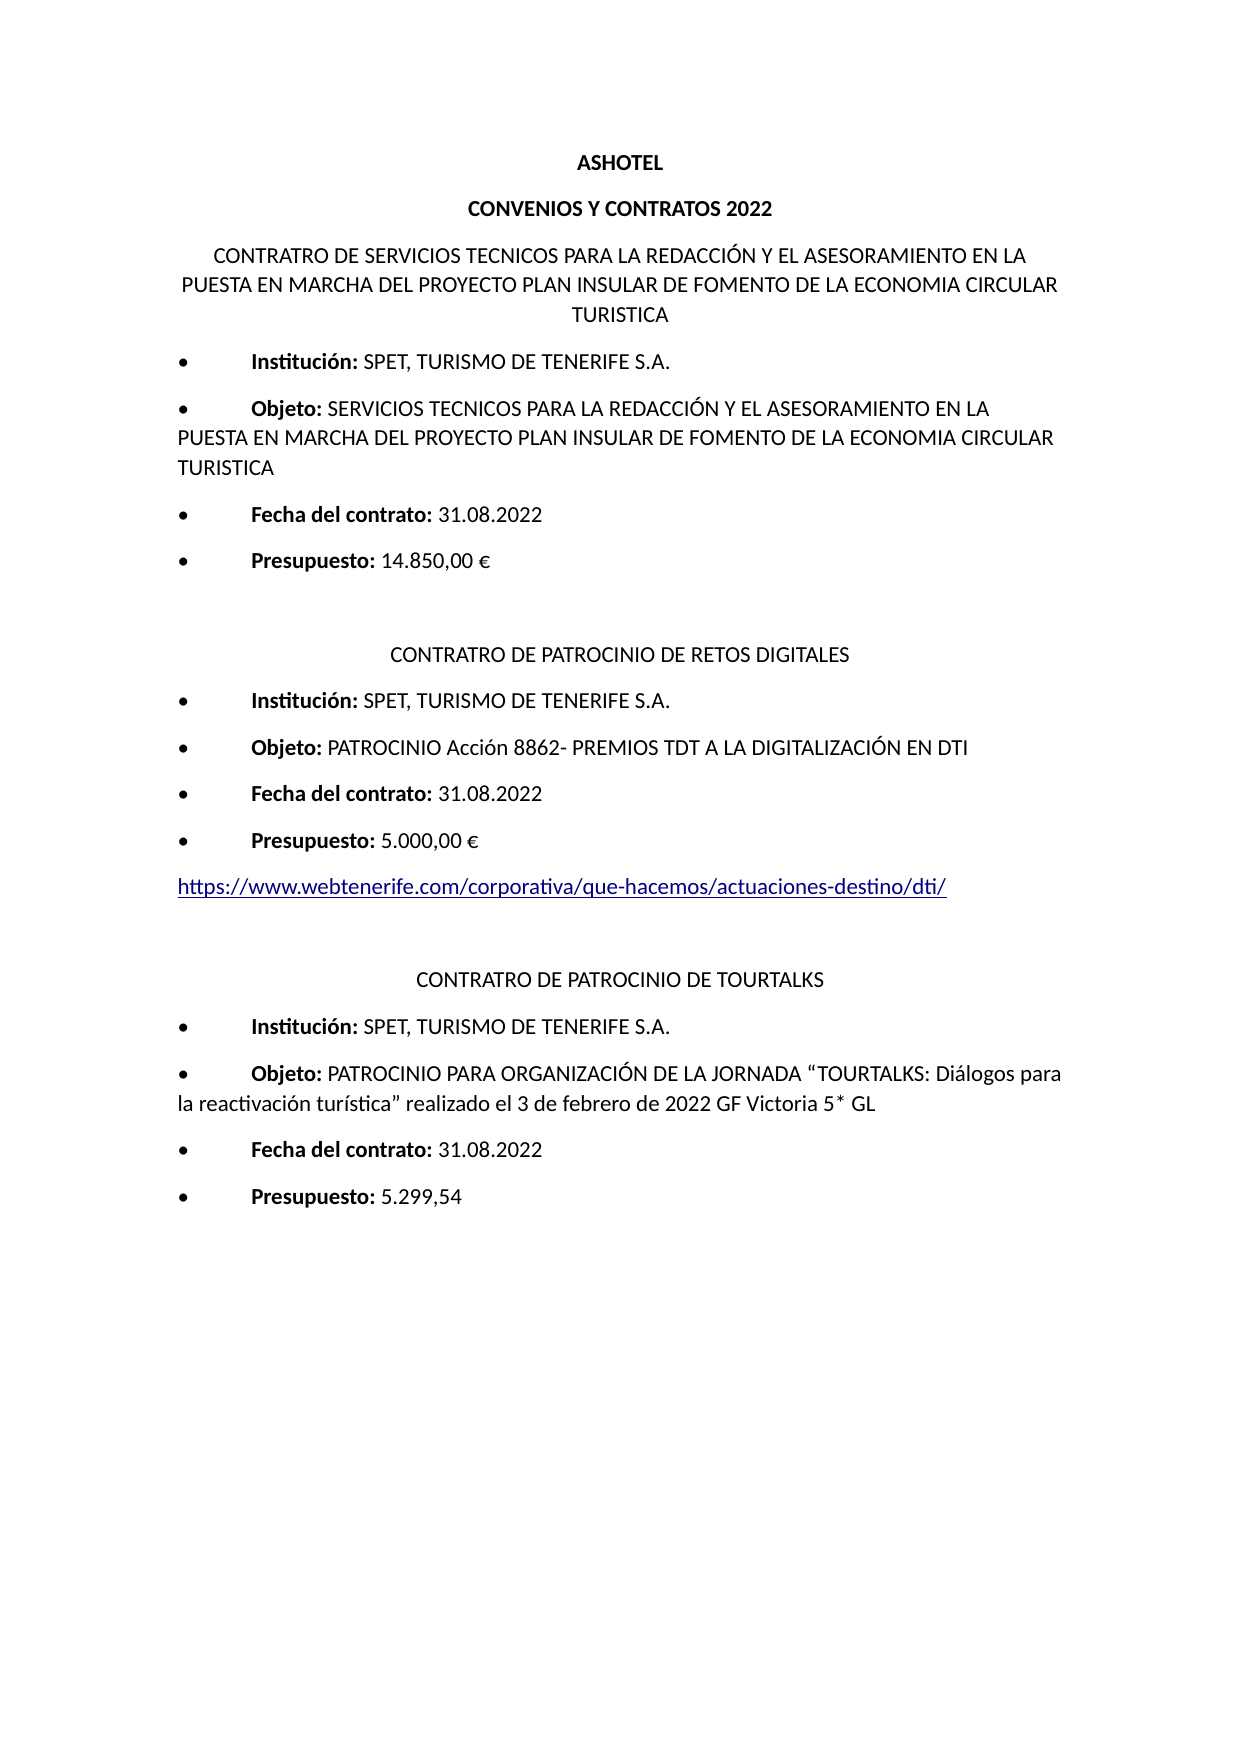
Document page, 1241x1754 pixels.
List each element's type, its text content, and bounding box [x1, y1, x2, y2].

text • Presupuesto: 5.299,54 [177, 1182, 1063, 1210]
text • Presupuesto: 5.000,00 € [177, 826, 1063, 854]
text • Objeto: SERVICIOS TECNICOS PARA LA REDACCIÓN Y EL ASESORAMIENTO EN LA PUESTA EN MARCHA DEL PROYECTO PLAN INSULAR DE FOMENTO DE LA ECONOMIA CIRCULAR TURISTICA [177, 394, 1063, 481]
text • Fecha del contrato: 31.08.2022 [177, 1135, 1063, 1163]
text • Fecha del contrato: 31.08.2022 [177, 500, 1063, 528]
text ASHOTEL [177, 148, 1063, 176]
text • Presupuesto: 14.850,00 € [177, 547, 1063, 574]
text https://www.webtenerife.com/corporativa/que-hacemos/actuaciones-destino/dti/ [177, 872, 1063, 901]
text CONTRATRO DE SERVICIOS TECNICOS PARA LA REDACCIÓN Y EL ASESORAMIENTO EN LA PUESTA EN MARCHA DEL PROYECTO PLAN INSULAR DE FOMENTO DE LA ECONOMIA CIRCULAR TURISTICA [177, 241, 1063, 328]
text • Institución: SPET, TURISMO DE TENERIFE S.A. [177, 1012, 1063, 1040]
text • Objeto: PATROCINIO PARA ORGANIZACIÓN DE LA JORNADA “TOURTALKS: Diálogos para la reactivación turística” realizado el 3 de febrero de 2022 GF Victoria 5* GL [177, 1059, 1063, 1117]
text • Objeto: PATROCINIO Acción 8862- PREMIOS TDT A LA DIGITALIZACIÓN EN DTI [177, 733, 1063, 761]
text • Institución: SPET, TURISMO DE TENERIFE S.A. [177, 347, 1063, 375]
text CONTRATRO DE PATROCINIO DE TOURTALKS [177, 966, 1063, 994]
text CONVENIOS Y CONTRATOS 2022 [177, 194, 1063, 222]
text CONTRATRO DE PATROCINIO DE RETOS DIGITALES [177, 640, 1063, 668]
text • Fecha del contrato: 31.08.2022 [177, 779, 1063, 807]
text • Institución: SPET, TURISMO DE TENERIFE S.A. [177, 686, 1063, 714]
